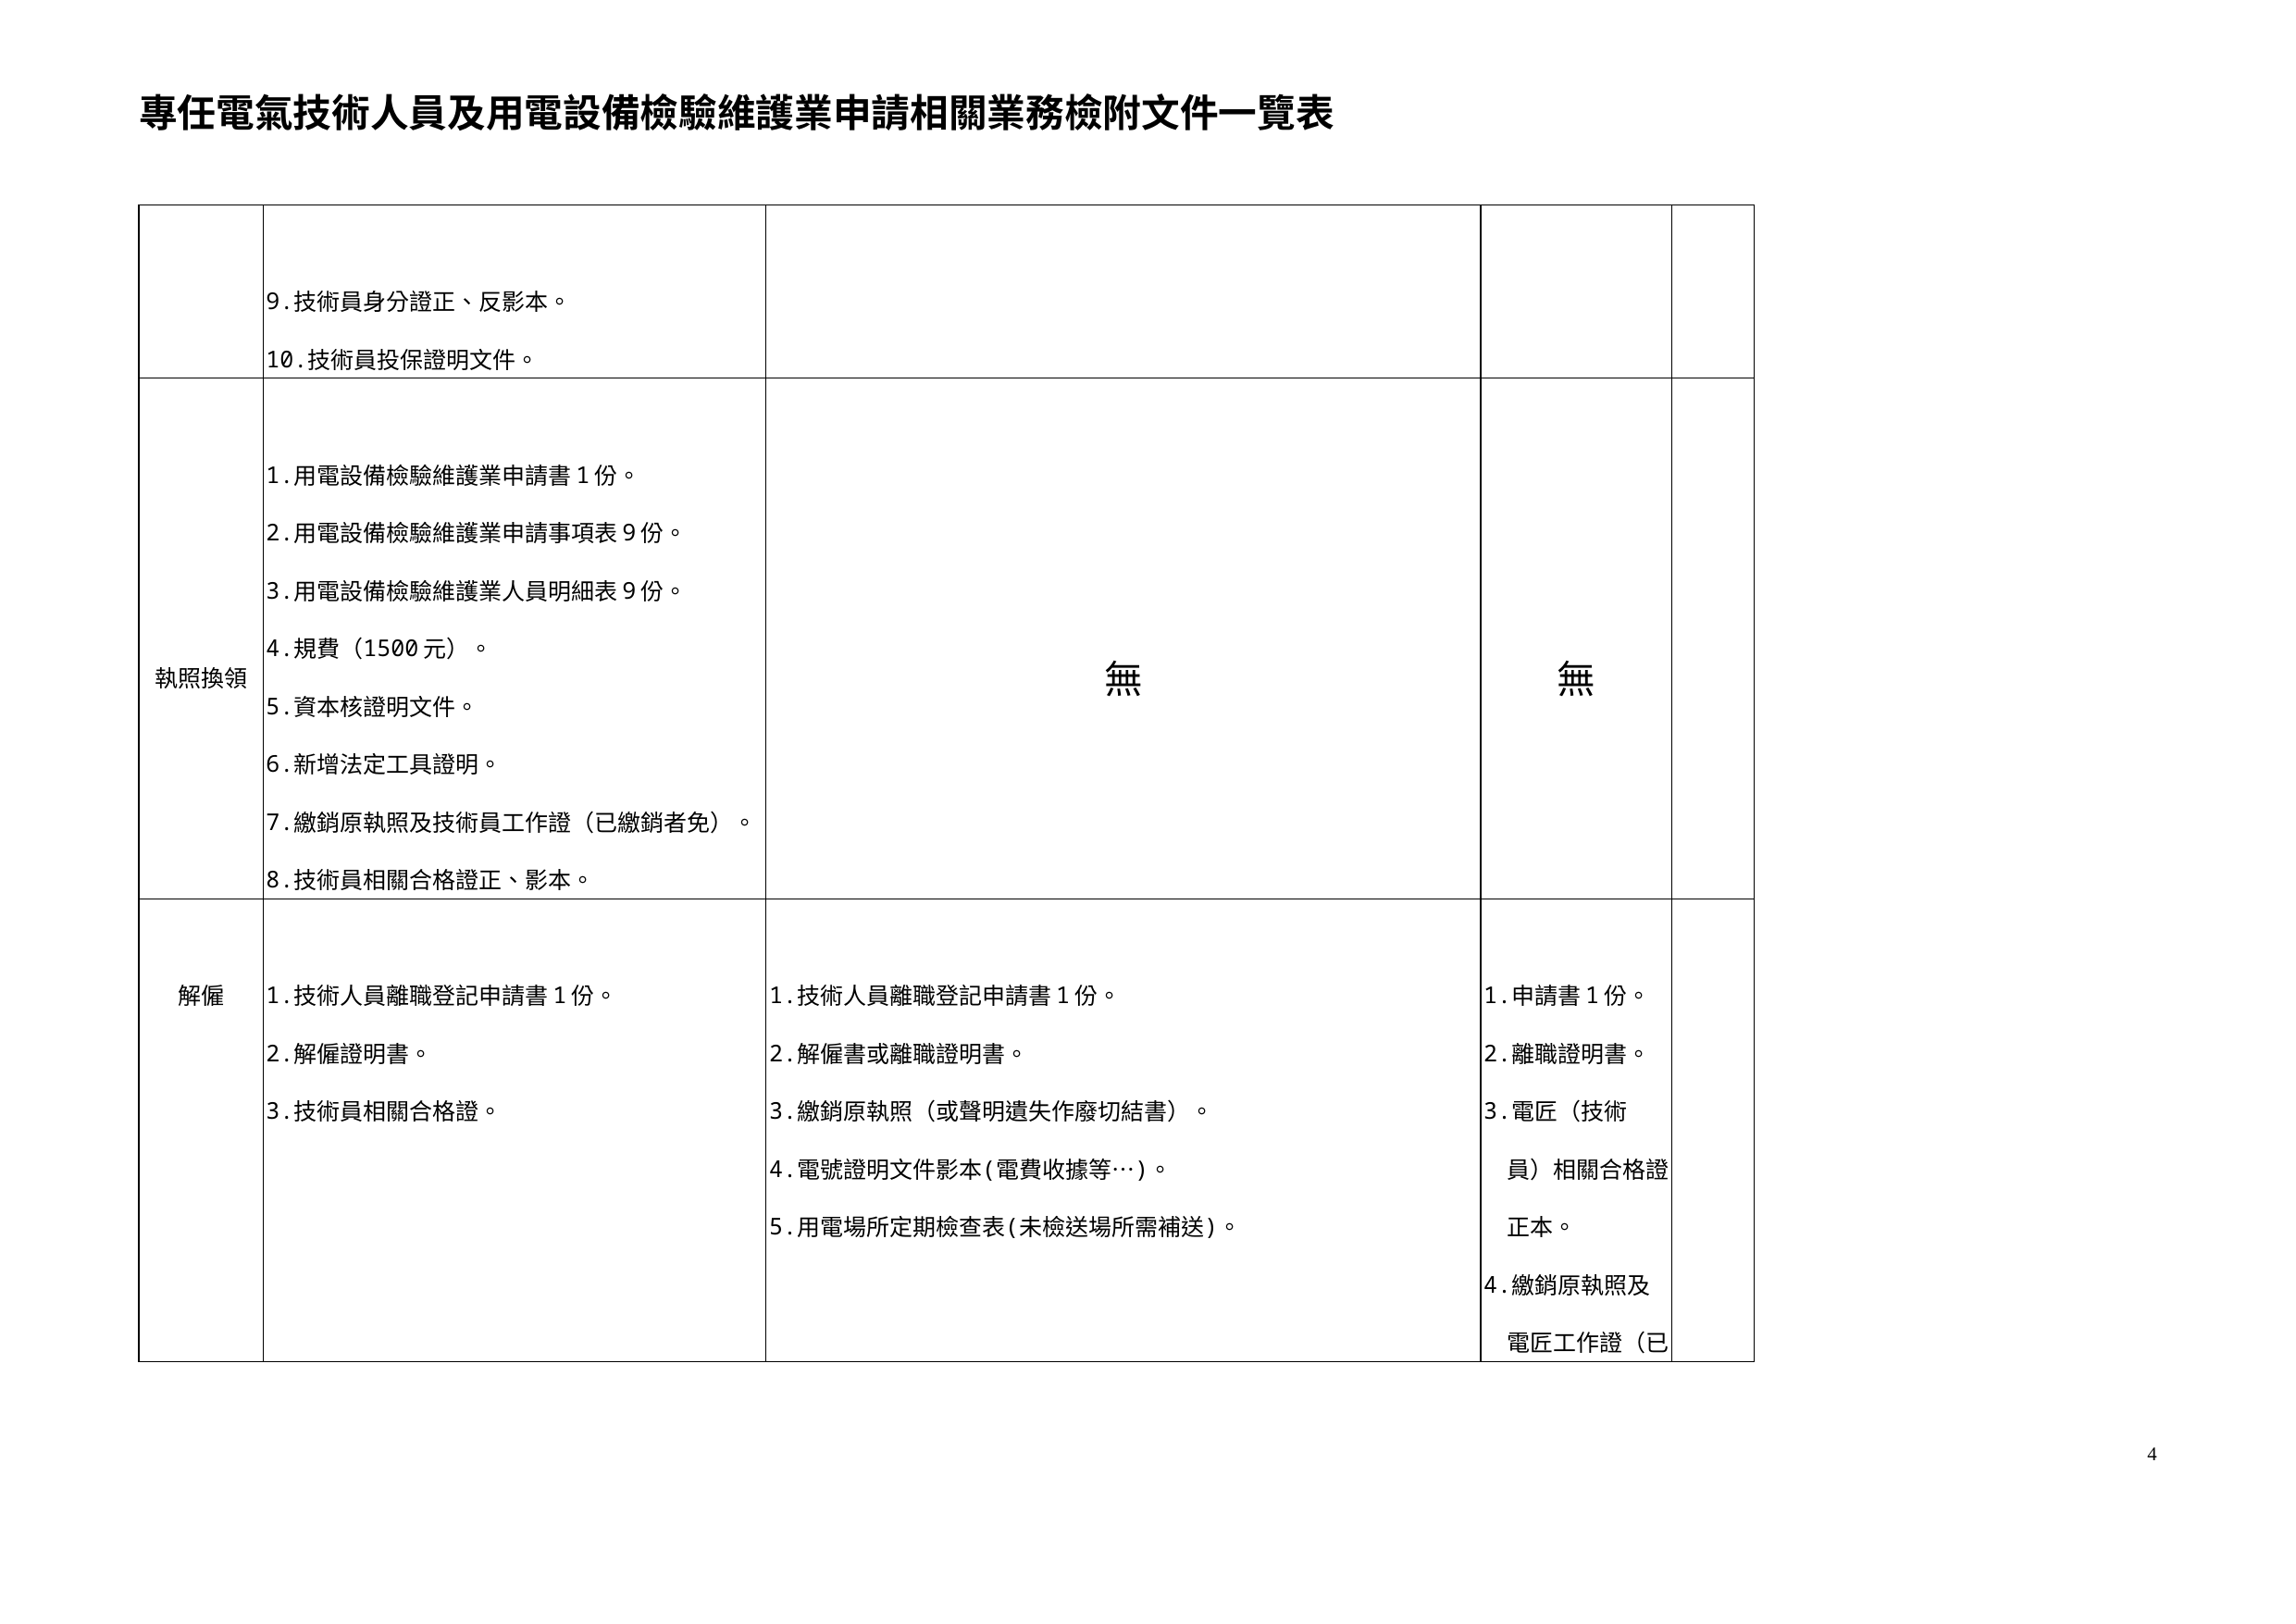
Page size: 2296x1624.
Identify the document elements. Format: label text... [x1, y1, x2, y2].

table_cell [1672, 899, 1754, 1361]
table_cell [1672, 378, 1754, 899]
table_cell 無 [766, 378, 1480, 899]
table_cell [1672, 205, 1754, 378]
table_cell 1.技術人員離職登記申請書1份。 2.解僱書或離職證明書。 3.繳銷原執照（或聲明遺失作廢切結書）。 4.電號證明文件影本(電費收據等…)。 5.用電場所定期檢查表(未檢送場所需補送)。 [766, 899, 1480, 1361]
table_cell 1.技術人員離職登記申請書1份。 2.解僱證明書。 3.技術員相關合格證。 [264, 899, 765, 1361]
table_cell 9.技術員身分證正、反影本。 10.技術員投保證明文件。 [264, 205, 765, 378]
table_cell 無 [1482, 378, 1671, 899]
table_cell [766, 205, 1480, 378]
table_cell 1.申請書1份。 2.離職證明書。 3.電匠（技術員）相關合格證正本。 4.繳銷原執照及電匠工作證（已 [1482, 899, 1671, 1361]
table_cell 解僱 [140, 899, 263, 1361]
table_cell 執照換領 [140, 378, 263, 899]
table_cell [1482, 205, 1671, 378]
table_cell 1.用電設備檢驗維護業申請書1份。 2.用電設備檢驗維護業申請事項表9份。 3.用電設備檢驗維護業人員明細表9份。 4.規費（1500元）。 5.資本核證明文件。 6.新增法定工具證明。 7.繳銷原執照及技術員工作證（已繳銷者免）。 8.技術員相關合格證正、影本。 [264, 378, 765, 899]
table_cell [140, 205, 263, 378]
